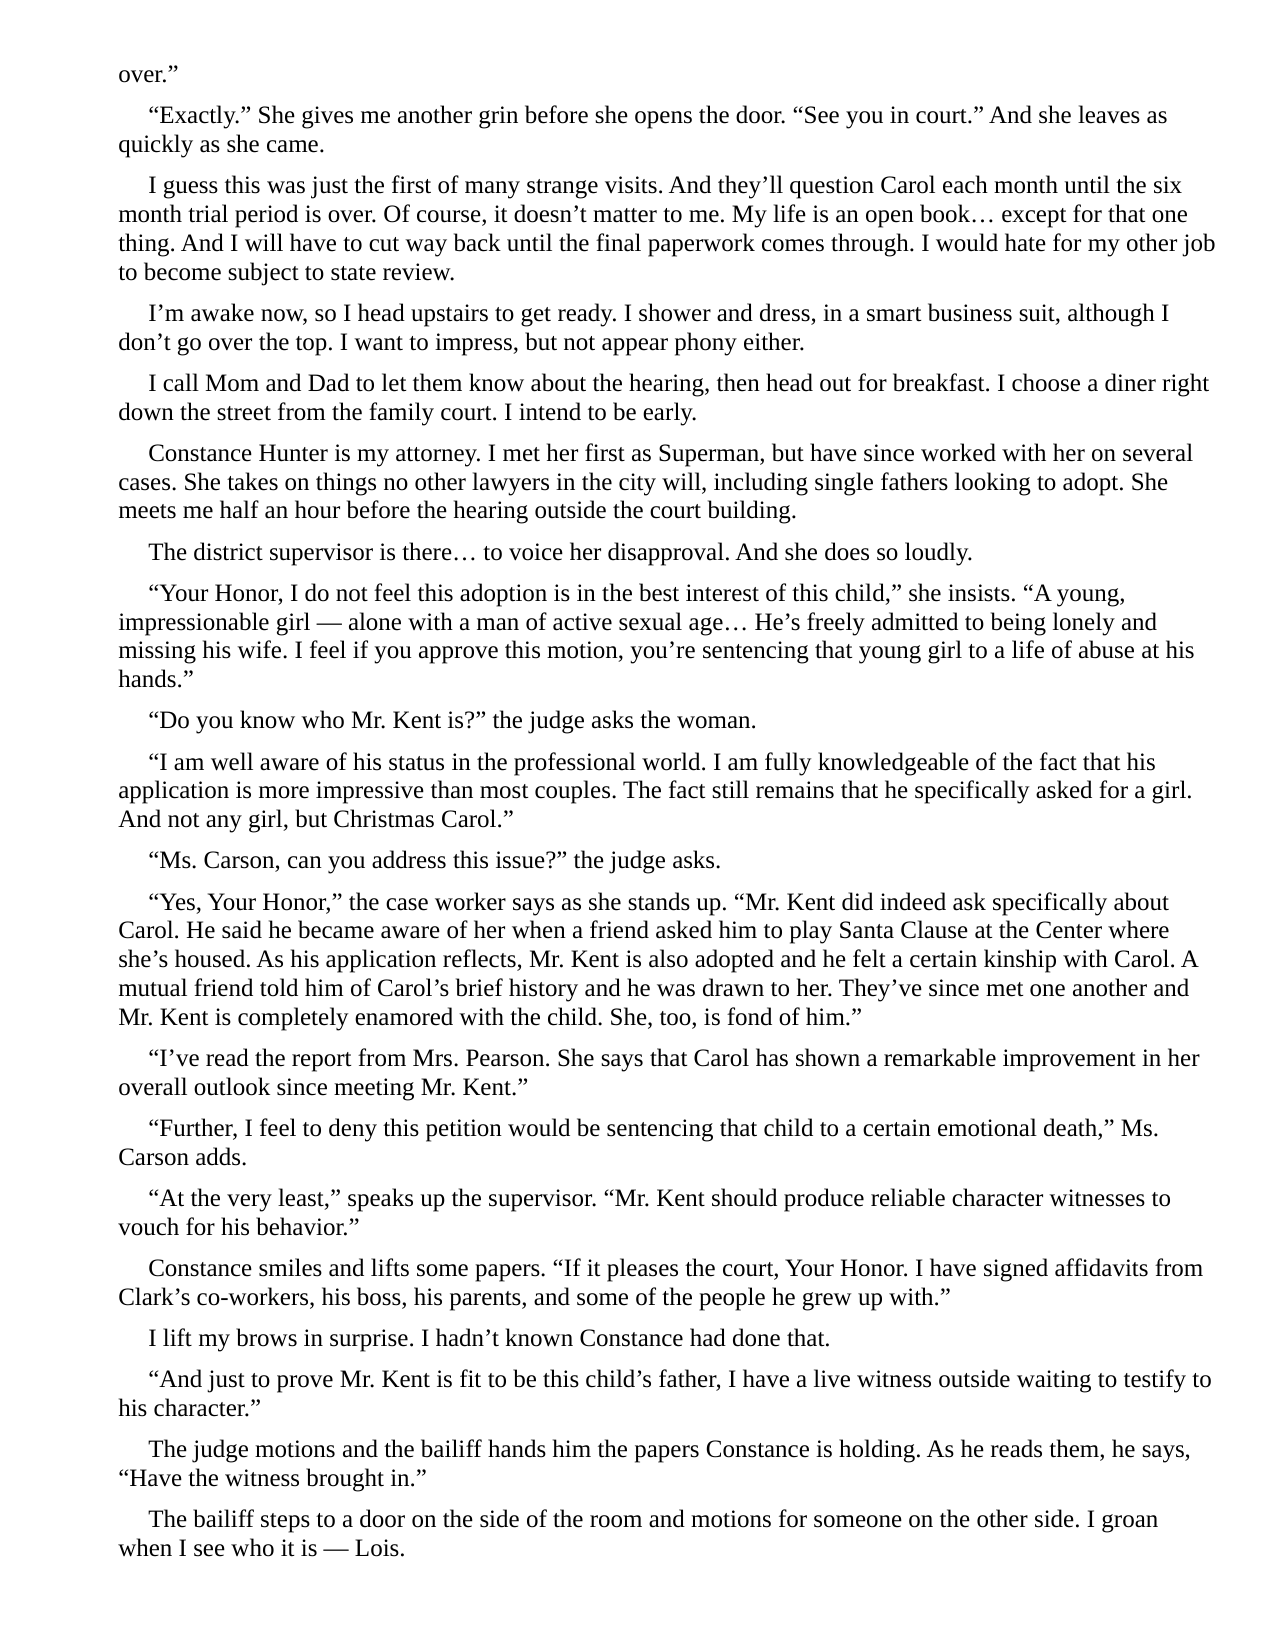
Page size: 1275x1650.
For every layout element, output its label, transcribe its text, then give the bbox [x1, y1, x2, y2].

text I guess this was just the first of many strange visits. And they’ll question Carol each month until the six month trial period is over. Of course, it doesn’t matter to me. My life is an open book… except for that one thing. And I will have to cut way back until the final paperwork comes through. I would hate for my other job to become subject to state review. [118, 170, 1216, 285]
text The district supervisor is there… to voice her disapproval. And she does so loudly. [118, 537, 1216, 565]
text I call Mom and Dad to let them know about the hearing, then head out for breakfast. I choose a diner right down the street from the family court. I intend to be early. [118, 368, 1216, 425]
text “I’ve read the report from Mrs. Pearson. She says that Carol has shown a remarkable improvement in her overall outlook since meeting Mr. Kent.” [118, 1043, 1216, 1100]
text I lift my brows in surprise. I hadn’t known Constance had done that. [118, 1323, 1216, 1352]
text The bailiff steps to a door on the side of the room and motions for someone on the other side. I groan when I see who it is — Lois. [118, 1504, 1216, 1562]
text “Exactly.” She gives me another grin before she opens the door. “See you in court.” And she leaves as quickly as she came. [118, 100, 1216, 158]
text “Further, I feel to deny this petition would be sentencing that child to a certain emotional death,” Ms. Carson adds. [118, 1113, 1216, 1170]
text “Yes, Your Honor,” the case worker says as she stands up. “Mr. Kent did indeed ask specifically about Carol. He said he became aware of her when a friend asked him to play Santa Clause at the Center where she’s housed. As his application reflects, Mr. Kent is also adopted and he felt a certain kinship with Carol. A mutual friend told him of Carol’s brief history and he was drawn to her. They’ve since met one another and Mr. Kent is completely enamored with the child. She, too, is fond of him.” [118, 887, 1216, 1030]
text “And just to prove Mr. Kent is fit to be this child’s father, I have a live witness outside waiting to testify to his character.” [118, 1364, 1216, 1422]
text over.” [118, 59, 1216, 88]
text Constance smiles and lifts some papers. “If it pleases the court, Your Honor. I have signed affidavits from Clark’s co-workers, his boss, his parents, and some of the people he grew up with.” [118, 1253, 1216, 1310]
text “Your Honor, I do not feel this adoption is in the best interest of this child,” she insists. “A young, impressionable girl — alone with a man of active sexual age… He’s freely admitted to being lonely and missing his wife. I feel if you approve this motion, you’re sentencing that young girl to a life of abuse at his hands.” [118, 578, 1216, 693]
text “At the very least,” speaks up the supervisor. “Mr. Kent should produce reliable character witnesses to vouch for his behavior.” [118, 1183, 1216, 1240]
text The judge motions and the bailiff hands him the papers Constance is holding. As he reads them, he says, “Have the witness brought in.” [118, 1434, 1216, 1492]
text “Do you know who Mr. Kent is?” the judge asks the woman. [118, 705, 1216, 734]
text “Ms. Carson, can you address this issue?” the judge asks. [118, 845, 1216, 874]
text Constance Hunter is my attorney. I met her first as Superman, but have since worked with her on several cases. She takes on things no other lawyers in the city will, including single fathers looking to adopt. She meets me half an hour before the hearing outside the court building. [118, 438, 1216, 524]
text I’m awake now, so I head upstairs to get ready. I shower and dress, in a smart business suit, although I don’t go over the top. I want to impress, but not appear phony either. [118, 298, 1216, 355]
text “I am well aware of his status in the professional world. I am fully knowledgeable of the fact that his application is more impressive than most couples. The fact still remains that he specifically asked for a girl. And not any girl, but Christmas Carol.” [118, 747, 1216, 833]
